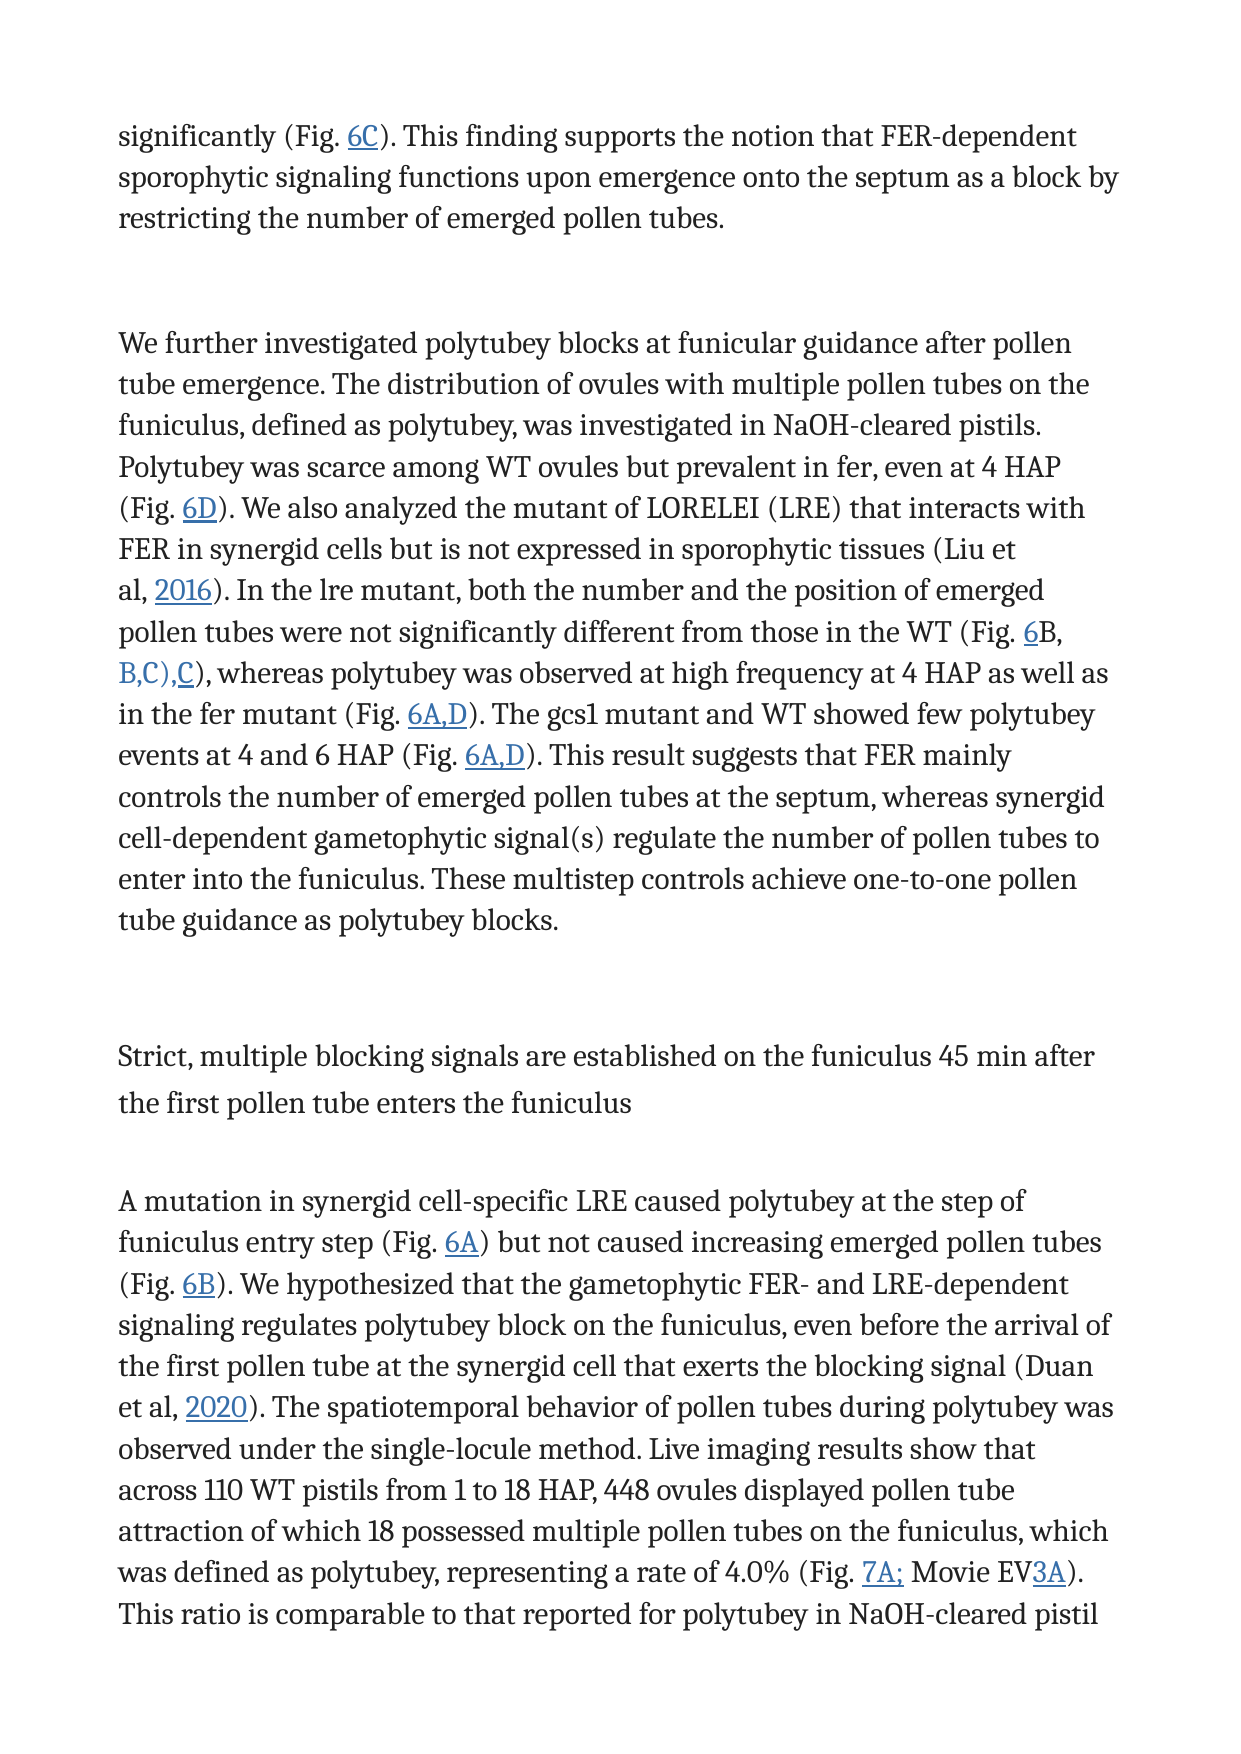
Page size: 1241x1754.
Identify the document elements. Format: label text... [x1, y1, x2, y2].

text We further investigated polytubey blocks at funicular guidance after pollen tube emergence. The distribution of ovules with multiple pollen tubes on the funiculus, defined as polytubey, was investigated in NaOH-cleared pistils. Polytubey was scarce among WT ovules but prevalent in fer, even at 4 HAP (Fig. 6D). We also analyzed the mutant of LORELEI (LRE) that interacts with FER in synergid cells but is not expressed in sporophytic tissues (Liu et al, 2016). In the lre mutant, both the number and the position of emerged pollen tubes were not significantly different from those in the WT (Fig. 6B,​B,C),C), whereas polytubey was observed at high frequency at 4 HAP as well as in the fer mutant (Fig. 6A,D). The gcs1 mutant and WT showed few polytubey events at 4 and 6 HAP (Fig. 6A,D). This result suggests that FER mainly controls the number of emerged pollen tubes at the septum, whereas synergid cell-dependent gametophytic signal(s) regulate the number of pollen tubes to enter into the funiculus. These multistep controls achieve one-to-one pollen tube guidance as polytubey blocks. [118, 325, 1122, 939]
text A mutation in synergid cell-specific LRE caused polytubey at the step of funiculus entry step (Fig. 6A) but not caused increasing emerged pollen tubes (Fig. 6B). We hypothesized that the gametophytic FER- and LRE-dependent signaling regulates polytubey block on the funiculus, even before the arrival of the first pollen tube at the synergid cell that exerts the blocking signal (Duan et al, 2020). The spatiotemporal behavior of pollen tubes during polytubey was observed under the single-locule method. Live imaging results show that across 110 WT pistils from 1 to 18 HAP, 448 ovules displayed pollen tube attraction of which 18 possessed multiple pollen tubes on the funiculus, which was defined as polytubey, representing a rate of 4.0% (Fig. 7A; Movie EV3A). This ratio is comparable to that reported for polytubey in NaOH-cleared pistil [118, 1183, 1122, 1632]
text significantly (Fig. 6C). This finding supports the notion that FER-dependent sporophytic signaling functions upon emergence onto the septum as a block by restricting the number of emerged pollen tubes. [118, 118, 1122, 237]
subtitle Strict, multiple blocking signals are established on the funiculus 45 min after the first pollen tube enters the funiculus [118, 1027, 1122, 1121]
